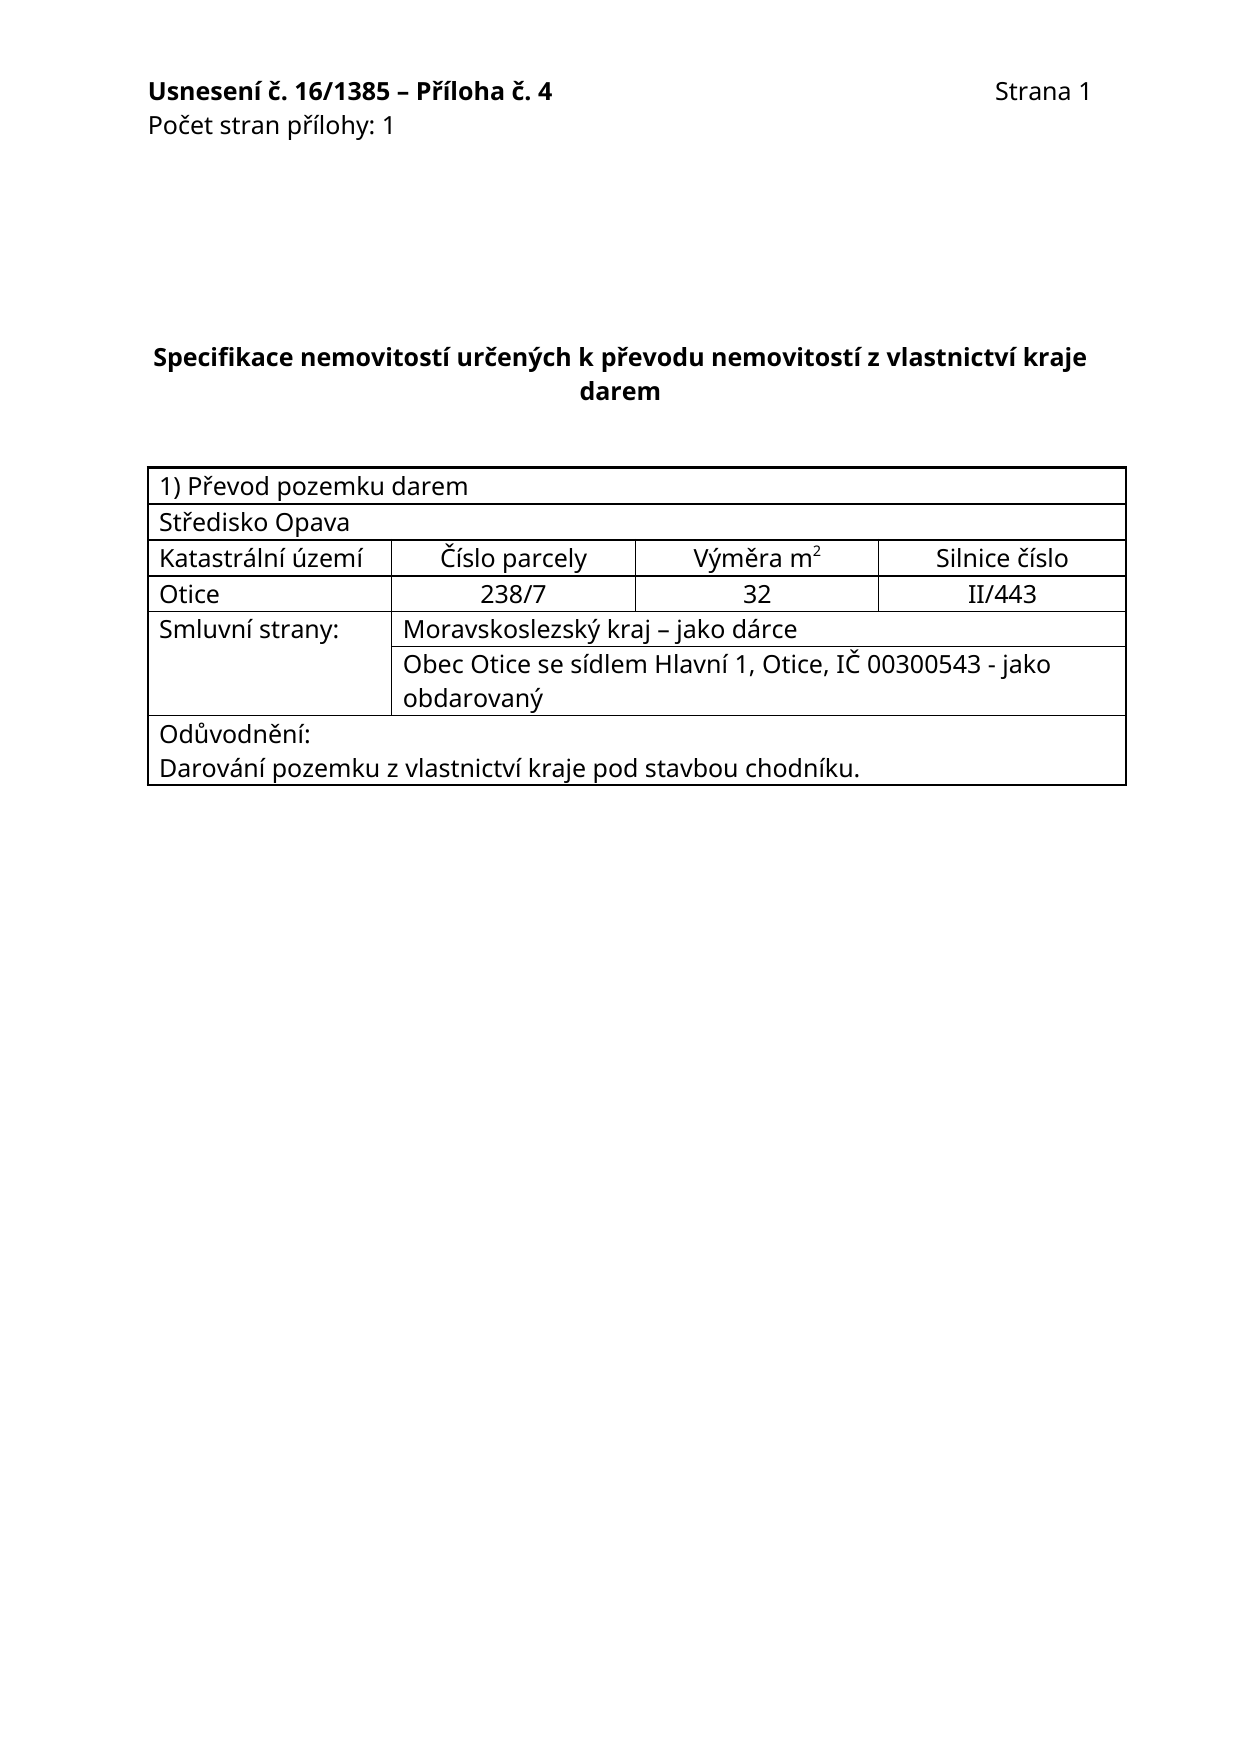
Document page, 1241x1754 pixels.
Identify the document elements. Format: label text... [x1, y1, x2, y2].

table_cell Odůvodnění: Darování pozemku z vlastnictví kraje pod stavbou chodníku. [149, 716, 1125, 784]
table_cell Otice [149, 577, 391, 611]
table_header 1) Převod pozemku darem [149, 469, 1125, 502]
table_cell Smluvní strany: [149, 612, 391, 715]
table_cell 32 [636, 577, 878, 611]
table_cell Obec Otice se sídlem Hlavní 1, Otice, IČ 00300543 - jako obdarovaný [392, 647, 1125, 715]
table_cell Výměra m2 [636, 541, 878, 575]
table_cell Katastrální území [149, 541, 391, 575]
table_cell Moravskoslezský kraj – jako dárce [392, 612, 1125, 646]
table_cell Středisko Opava [149, 505, 1125, 539]
text Specifikace nemovitostí určených k převodu nemovitostí z vlastnictví kraje darem [148, 339, 1092, 407]
table_cell II/443 [879, 577, 1125, 611]
table_cell Silnice číslo [879, 541, 1125, 575]
table_cell 238/7 [392, 577, 635, 611]
table_cell Číslo parcely [392, 541, 635, 575]
